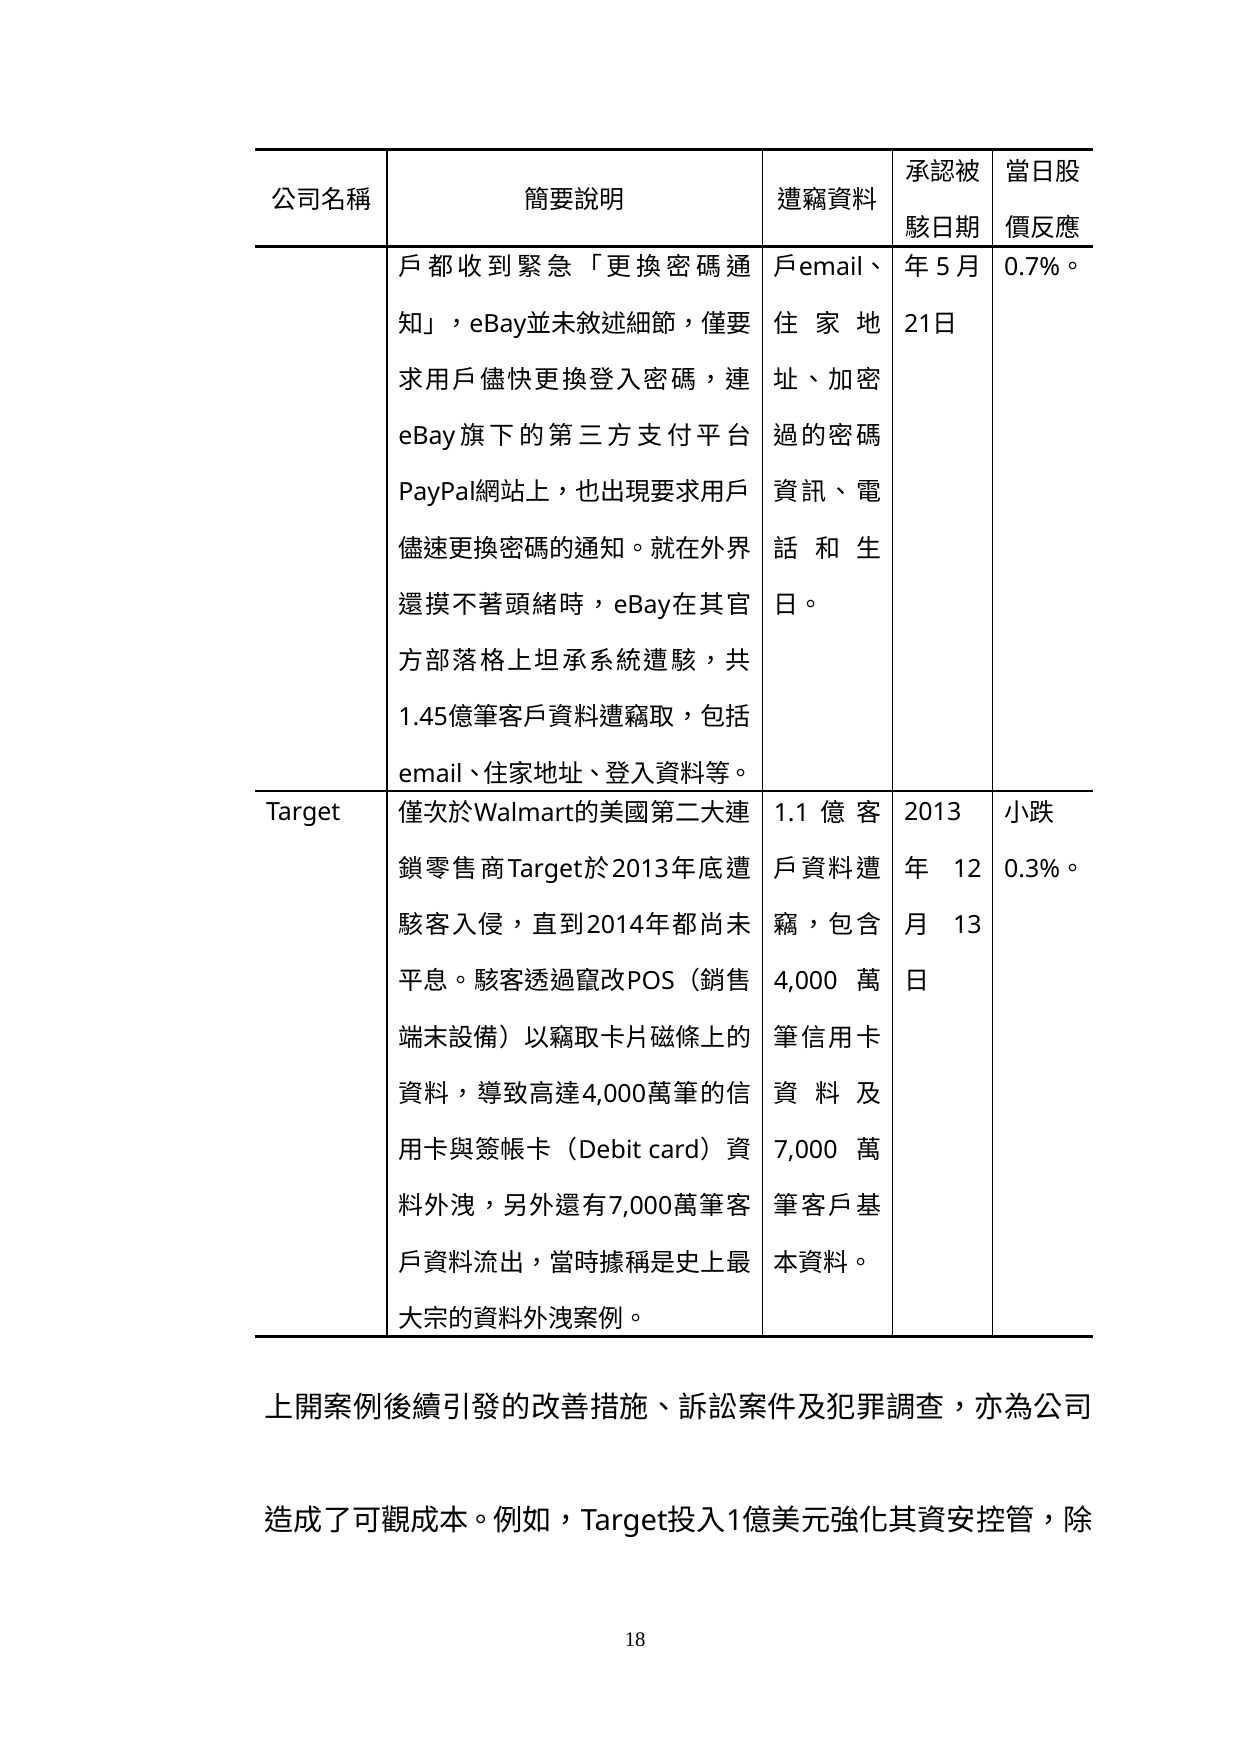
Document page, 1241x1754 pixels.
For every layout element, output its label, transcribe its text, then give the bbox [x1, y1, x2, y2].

table_cell 2013年12月13日 [893, 792, 992, 1335]
table_header 承認被駭日期 [893, 151, 992, 244]
table_cell [255, 248, 386, 790]
table_cell 年5月21日 [893, 248, 992, 790]
table_header 當日股價反應 [993, 151, 1092, 244]
table_cell 1.1億客戶資料遭竊，包含4,000萬筆信用卡資料及7,000萬筆客戶基本資料。 [763, 792, 892, 1335]
table_cell 僅次於Walmart的美國第二大連鎖零售商Target於2013年底遭駭客入侵，直到2014年都尚未平息。駭客透過竄改POS（銷售端末設備）以竊取卡片磁條上的資料，導致高達4,000萬筆的信用卡與簽帳卡（Debit card）資料外洩，另外還有7,000萬筆客戶資料流出，當時據稱是史上最大宗的資料外洩案例。 [388, 792, 762, 1335]
table_cell 戶email、住家地址、加密過的密碼資訊、電話和生日。 [763, 248, 892, 790]
table_cell 戶都收到緊急「更換密碼通知」，eBay並未敘述細節，僅要求用戶儘快更換登入密碼，連eBay旗下的第三方支付平台PayPal網站上，也出現要求用戶儘速更換密碼的通知。就在外界還摸不著頭緒時，eBay在其官方部落格上坦承系統遭駭，共1.45億筆客戶資料遭竊取，包括email、住家地址、登入資料等。 [388, 248, 762, 790]
table_header 公司名稱 [255, 151, 386, 244]
table_header 簡要說明 [388, 151, 762, 244]
table_cell 0.7%。 [993, 248, 1092, 790]
table_cell 小跌0.3%。 [993, 792, 1092, 1335]
text 上開案例後續引發的改善措施、訴訟案件及犯罪調查，亦為公司造成了可觀成本。例如，Target投入1億美元強化其資安控管，除了數家銀行和信用合作社對提供Target安全服務的廠商Trustwave提出損害賠償和法律責任告訴，還有來自客戶的訴訟官司，民眾和調查機關最關心的，在於Target何時得知資料外洩、花了多久時間進行應變、以及是否有盡到立即通知當事人的義務。同時，從Target外流的數百萬筆信用卡和簽帳卡資料，據傳已經在黑市中以每筆20至100美元不等的價格進行販售。 [264, 1367, 1092, 1555]
table_cell Target [255, 792, 386, 1335]
table_header 遭竊資料 [763, 151, 892, 244]
